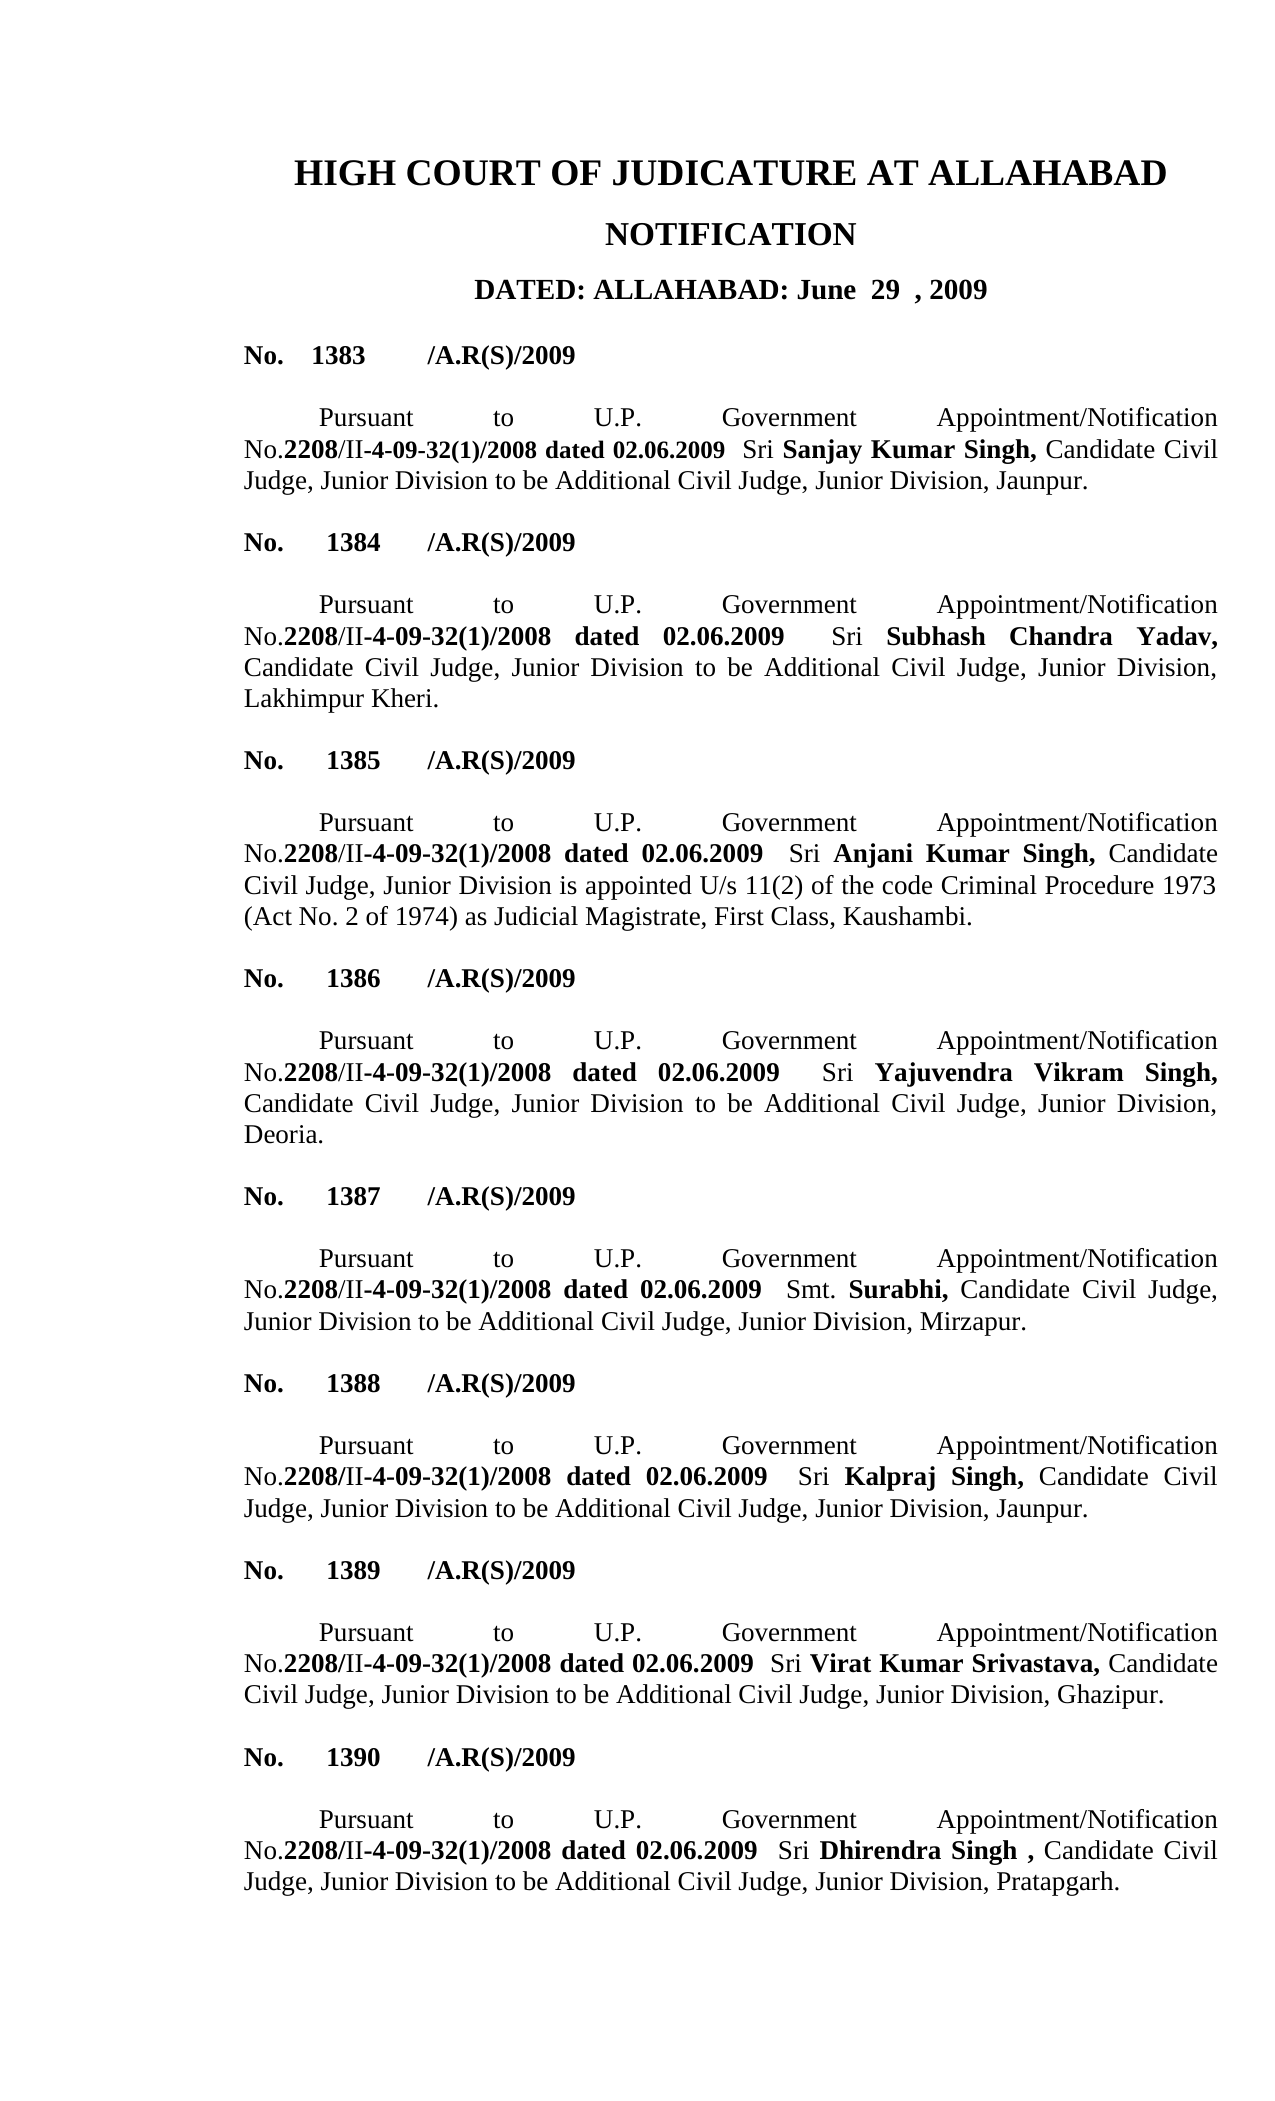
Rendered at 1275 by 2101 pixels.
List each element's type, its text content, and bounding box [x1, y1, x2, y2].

table_header /A.R(S)/2009 [416, 1741, 724, 1772]
text Pursuant to U.P. Government Appointment/Notification No.2208/II-4-09-32(1)/2008 dated 02.06.2009 Sri Dhirendra Singh , Candidate Civil Judge, Junior Division to be Additional Civil Judge, Junior Division, Pratapgarh. [244, 1803, 1218, 1897]
table_header /A.R(S)/2009 [416, 526, 724, 557]
title HIGH COURT OF JUDICATURE AT ALLAHABAD [244, 150, 1218, 193]
table_header /A.R(S)/2009 [416, 1554, 724, 1585]
table_header No. [233, 962, 300, 993]
text Pursuant to U.P. Government Appointment/Notification No.2208/II-4-09-32(1)/2008 dated 02.06.2009 Sri Yajuvendra Vikram Singh, Candidate Civil Judge, Junior Division to be Additional Civil Judge, Junior Division, Deoria. [244, 1024, 1218, 1149]
table_header No. [233, 1554, 300, 1585]
table_header /A.R(S)/2009 [416, 1180, 724, 1211]
table_header /A.R(S)/2009 [416, 339, 724, 370]
table_header No. [233, 744, 300, 775]
subtitle DATED: ALLAHABAD: June 29 , 2009 [244, 272, 1218, 306]
table_header 1384 [300, 526, 416, 557]
subtitle NOTIFICATION [244, 215, 1218, 253]
table_header 1386 [300, 962, 416, 993]
table_header 1390 [300, 1741, 416, 1772]
text Pursuant to U.P. Government Appointment/Notification No.2208/II-4-09-32(1)/2008 dated 02.06.2009 Sri Subhash Chandra Yadav, Candidate Civil Judge, Junior Division to be Additional Civil Judge, Junior Division, Lakhimpur Kheri. [244, 588, 1218, 713]
table_header 1385 [300, 744, 416, 775]
table_header No. [233, 1367, 300, 1398]
text Pursuant to U.P. Government Appointment/Notification No.2208/II-4-09-32(1)/2008 dated 02.06.2009 Sri Anjani Kumar Singh, Candidate Civil Judge, Junior Division is appointed U/s 11(2) of the code Criminal Procedure 1973 (Act No. 2 of 1974) as Judicial Magistrate, First Class, Kaushambi. [244, 806, 1218, 931]
table_header No. [233, 1180, 300, 1211]
text Pursuant to U.P. Government Appointment/Notification No.2208/II-4-09-32(1)/2008 dated 02.06.2009 Sri Virat Kumar Srivastava, Candidate Civil Judge, Junior Division to be Additional Civil Judge, Junior Division, Ghazipur. [244, 1616, 1218, 1710]
table_header 1388 [300, 1367, 416, 1398]
table_header /A.R(S)/2009 [416, 962, 724, 993]
table_header No. [233, 339, 300, 370]
table_header 1383 [300, 339, 416, 370]
table_header /A.R(S)/2009 [416, 744, 724, 775]
text Pursuant to U.P. Government Appointment/Notification No.2208/II-4-09-32(1)/2008 dated 02.06.2009 Sri Sanjay Kumar Singh, Candidate Civil Judge, Junior Division to be Additional Civil Judge, Junior Division, Jaunpur. [244, 402, 1218, 495]
table_header 1387 [300, 1180, 416, 1211]
table_header 1389 [300, 1554, 416, 1585]
table_header No. [233, 1741, 300, 1772]
table_header No. [233, 526, 300, 557]
table_header /A.R(S)/2009 [416, 1367, 724, 1398]
text Pursuant to U.P. Government Appointment/Notification No.2208/II-4-09-32(1)/2008 dated 02.06.2009 Sri Kalpraj Singh, Candidate Civil Judge, Junior Division to be Additional Civil Judge, Junior Division, Jaunpur. [244, 1429, 1218, 1523]
text Pursuant to U.P. Government Appointment/Notification No.2208/II-4-09-32(1)/2008 dated 02.06.2009 Smt. Surabhi, Candidate Civil Judge, Junior Division to be Additional Civil Judge, Junior Division, Mirzapur. [244, 1242, 1218, 1336]
